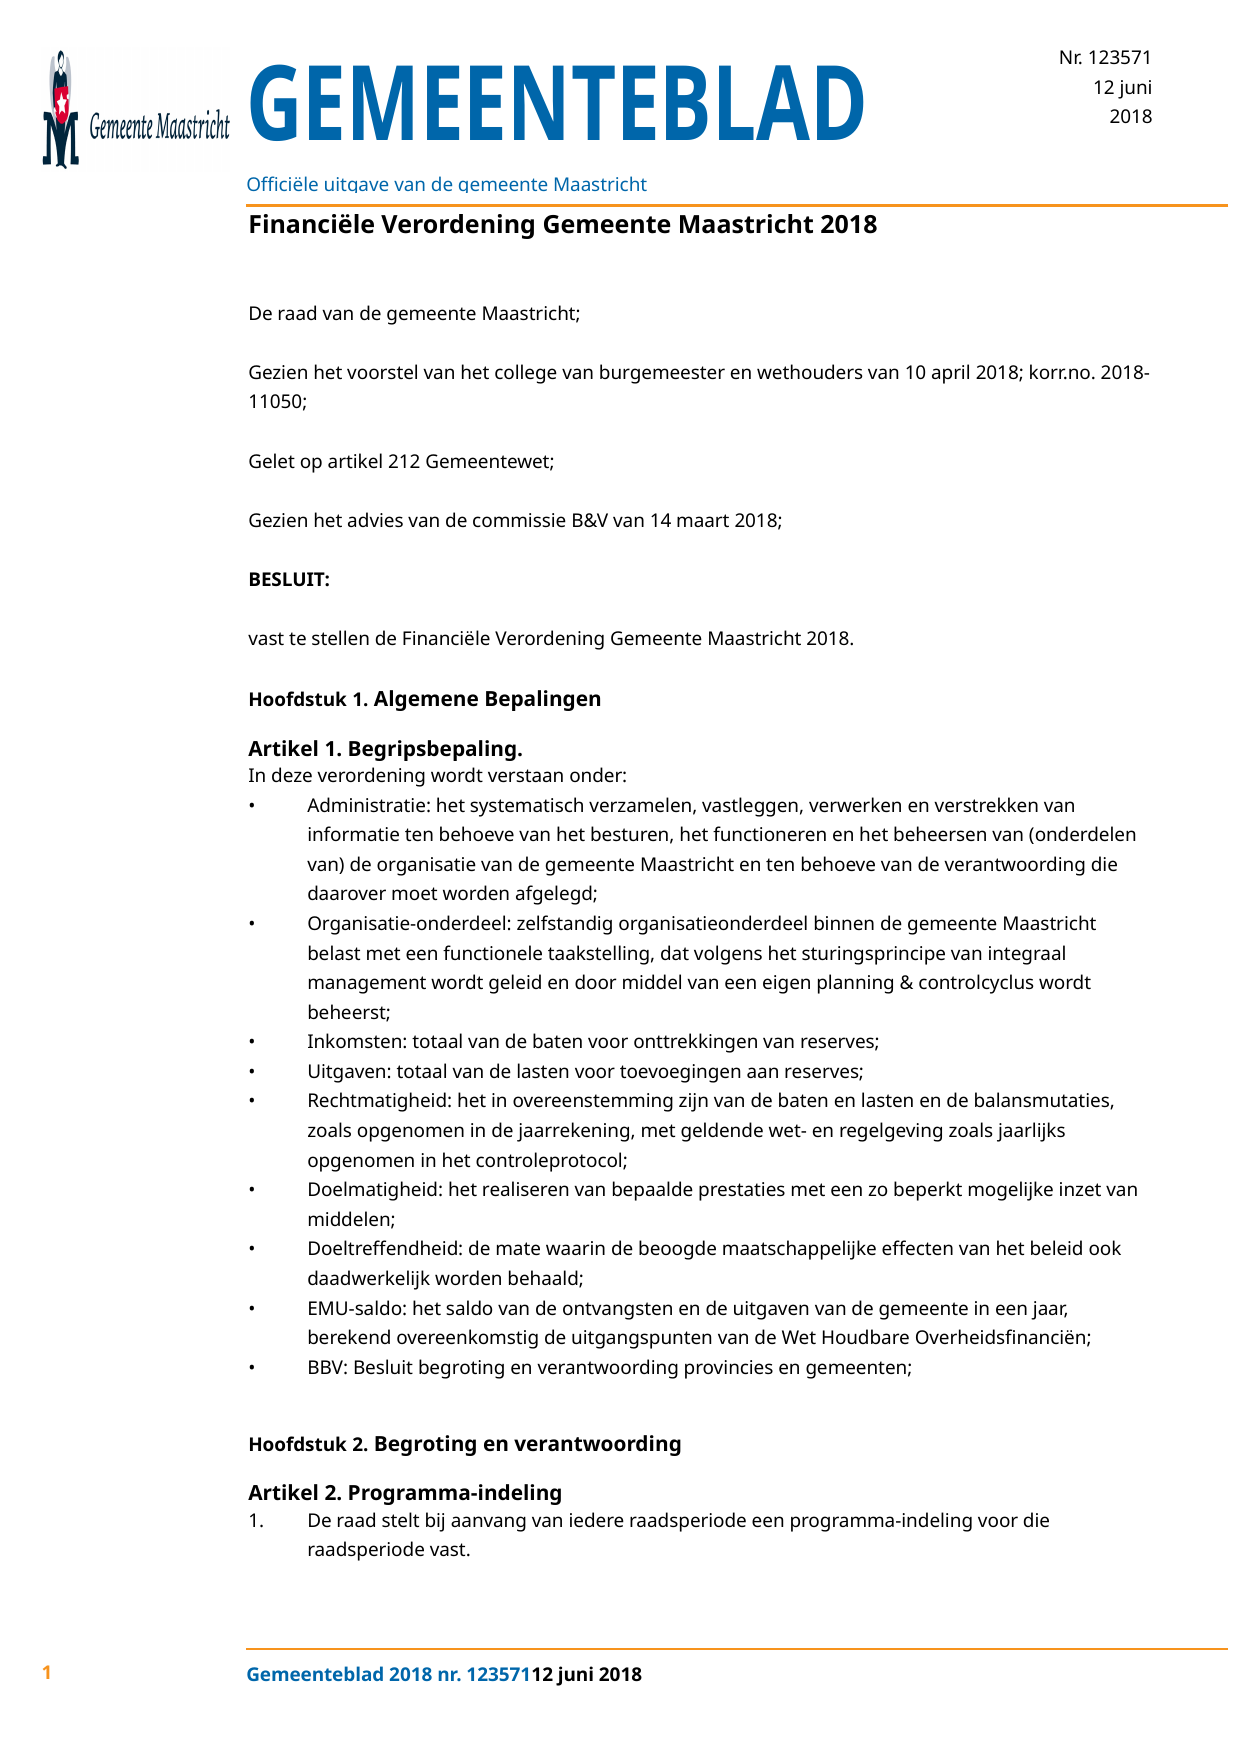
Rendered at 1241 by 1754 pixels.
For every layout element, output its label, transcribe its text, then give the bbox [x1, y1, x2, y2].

text Gezien het voorstel van het college van burgemeester en wethouders van 10 april 2018; korr.no. 2018-11050; [248, 359, 1152, 414]
text De raad van de gemeente Maastricht; [248, 300, 1152, 326]
list De raad stelt bij aanvang van iedere raadsperiode een programma-indeling voor die raadsperiode vast. [248, 1507, 1152, 1562]
list Administratie: het systematisch verzamelen, vastleggen, verwerken en verstrekken van informatie ten behoeve van het besturen, het functioneren en het beheersen van (onderdelen van) de organisatie van de gemeente Maastricht en ten behoeve van de verantwoording die daarover moet worden afgelegd; [248, 792, 1152, 906]
list BBV: Besluit begroting en verantwoording provincies en gemeenten; [248, 1354, 1152, 1379]
text In deze verordening wordt verstaan onder: [248, 762, 1152, 788]
text Gelet op artikel 212 Gemeentewet; [248, 448, 1152, 473]
text BESLUIT: [248, 566, 1152, 592]
list Organisatie-onderdeel: zelfstandig organisatieonderdeel binnen de gemeente Maastricht belast met een functionele taakstelling, dat volgens het sturingsprincipe van integraal management wordt geleid en door middel van een eigen planning & controlcyclus wordt beheerst; [248, 910, 1152, 1024]
list Doelmatigheid: het realiseren van bepaalde prestaties met een zo beperkt mogelijke inzet van middelen; [248, 1176, 1152, 1232]
text Artikel 1. Begripsbepaling. [248, 734, 1152, 762]
list Rechtmatigheid: het in overeenstemming zijn van de baten en lasten en de balansmutaties, zoals opgenomen in de jaarrekening, met geldende wet- en regelgeving zoals jaarlijks opgenomen in het controleprotocol; [248, 1088, 1152, 1172]
text Hoofdstuk 2. Begroting en verantwoording [248, 1429, 1152, 1457]
text Financiële Verordening Gemeente Maastricht 2018 [248, 207, 1152, 241]
picture [41, 47, 231, 172]
list EMU-saldo: het saldo van de ontvangsten en de uitgaven van de gemeente in een jaar, berekend overeenkomstig de uitgangspunten van de Wet Houdbare Overheidsfinanciën; [248, 1295, 1152, 1350]
list Inkomsten: totaal van de baten voor onttrekkingen van reserves; [248, 1028, 1152, 1054]
text Artikel 2. Programma-indeling [248, 1478, 1152, 1507]
list Uitgaven: totaal van de lasten voor toevoegingen aan reserves; [248, 1058, 1152, 1084]
text Hoofdstuk 1. Algemene Bepalingen [248, 684, 1152, 713]
text Gezien het advies van de commissie B&V van 14 maart 2018; [248, 507, 1152, 533]
list Doeltreffendheid: de mate waarin de beoogde maatschappelijke effecten van het beleid ook daadwerkelijk worden behaald; [248, 1236, 1152, 1291]
text vast te stellen de Financiële Verordening Gemeente Maastricht 2018. [248, 625, 1152, 651]
